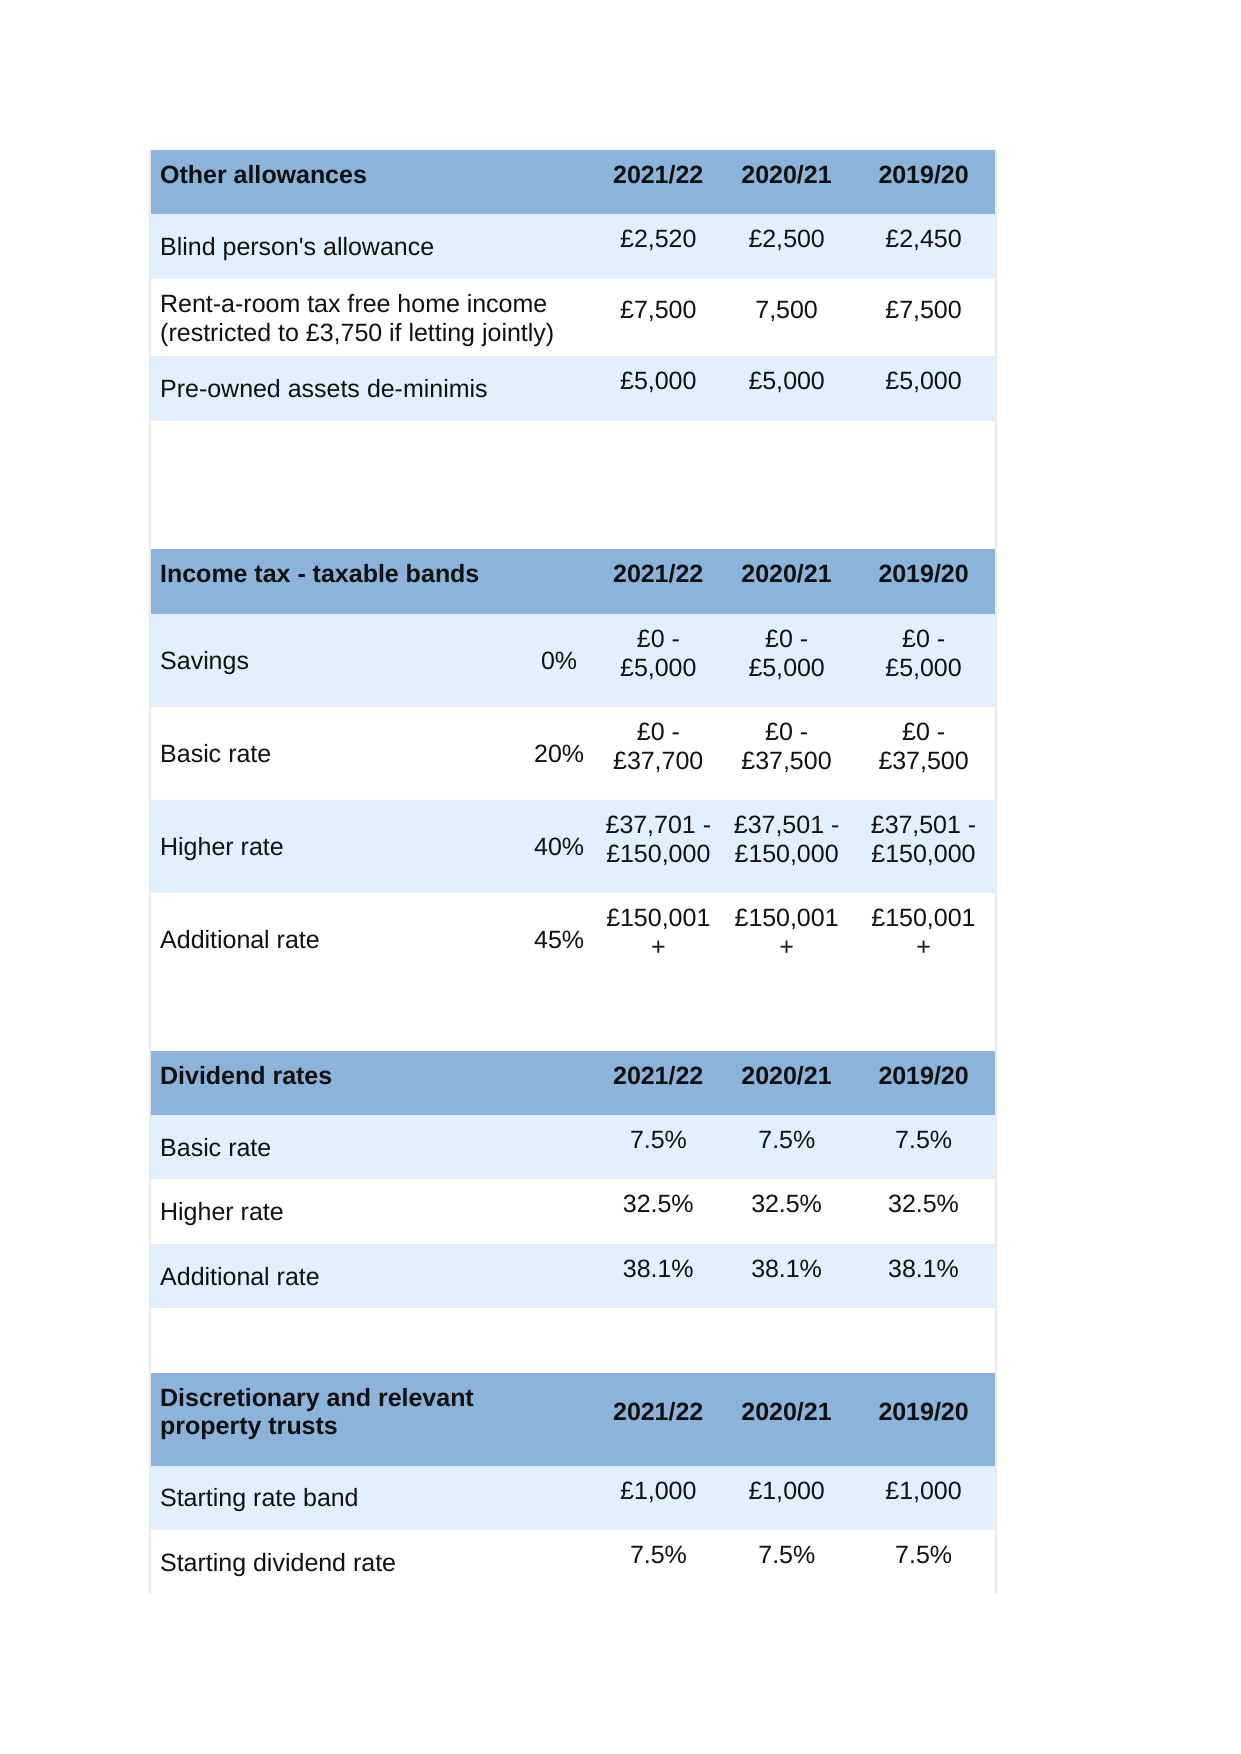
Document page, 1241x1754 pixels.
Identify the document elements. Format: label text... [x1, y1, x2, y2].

table_cell [151, 986, 524, 1051]
table_cell £150,001 + [851, 893, 995, 986]
table_cell £2,450 [851, 214, 995, 279]
table_cell £2,500 [722, 214, 851, 279]
table_cell [594, 986, 722, 1051]
table_cell 2020/21 [722, 549, 851, 614]
table_cell [851, 986, 995, 1051]
table_cell 2021/22 [594, 1373, 722, 1466]
table_cell 2021/22 [594, 1051, 722, 1115]
table_cell 7.5% [851, 1530, 995, 1594]
table_cell [524, 1530, 594, 1594]
table_cell 7.5% [722, 1115, 851, 1179]
table_cell [594, 421, 722, 485]
table_cell £7,500 [851, 279, 995, 356]
table_cell 2021/22 [594, 150, 722, 214]
table_cell [851, 421, 995, 485]
table_cell 2020/21 [722, 1051, 851, 1115]
table_cell 2019/20 [851, 1373, 995, 1466]
table_cell 38.1% [594, 1244, 722, 1308]
table_cell 38.1% [722, 1244, 851, 1308]
table_cell [524, 986, 594, 1051]
table_cell £1,000 [722, 1466, 851, 1530]
table_cell [151, 421, 594, 485]
table_cell 40% [524, 800, 594, 893]
table_cell £0 - £37,700 [594, 707, 722, 800]
table_cell Higher rate [151, 800, 524, 893]
table_cell Blind person's allowance [151, 214, 594, 279]
table_cell Rent-a-room tax free home income (restricted to £3,750 if letting jointly) [151, 279, 594, 356]
table_cell 32.5% [851, 1179, 995, 1244]
table_cell £5,000 [851, 356, 995, 421]
table_cell 32.5% [594, 1179, 722, 1244]
table_cell £150,001 + [722, 893, 851, 986]
table_cell Pre-owned assets de-minimis [151, 356, 594, 421]
table_cell Discretionary and relevant property trusts [151, 1373, 524, 1466]
table_cell [524, 1051, 594, 1115]
table_cell £0 - £5,000 [851, 614, 995, 707]
table_cell 7.5% [594, 1530, 722, 1594]
table_cell Additional rate [151, 893, 524, 986]
table_cell 2021/22 [594, 549, 722, 614]
table_cell [524, 1308, 594, 1372]
table_cell 2020/21 [722, 1373, 851, 1466]
table_cell 7.5% [851, 1115, 995, 1179]
table_cell 2020/21 [722, 150, 851, 214]
table_cell £37,501 - £150,000 [851, 800, 995, 893]
table_cell £5,000 [722, 356, 851, 421]
table_cell [524, 1466, 594, 1530]
table_cell [524, 1244, 594, 1308]
table_cell Higher rate [151, 1179, 524, 1244]
table_cell 7.5% [722, 1530, 851, 1594]
table_cell 2019/20 [851, 150, 995, 214]
table_cell 7.5% [594, 1115, 722, 1179]
table_cell £0 - £37,500 [722, 707, 851, 800]
table_cell [524, 1115, 594, 1179]
table_cell 2019/20 [851, 549, 995, 614]
table_cell Basic rate [151, 1115, 524, 1179]
table_cell Starting rate band [151, 1466, 524, 1530]
table_cell £5,000 [594, 356, 722, 421]
table_cell £0 - £37,500 [851, 707, 995, 800]
table_cell 45% [524, 893, 594, 986]
table_cell Basic rate [151, 707, 524, 800]
table_cell £150,001 + [594, 893, 722, 986]
table_cell [594, 485, 722, 549]
table_cell [151, 485, 594, 549]
table_cell £2,520 [594, 214, 722, 279]
table_cell £1,000 [594, 1466, 722, 1530]
table_cell £37,701 - £150,000 [594, 800, 722, 893]
table_cell 38.1% [851, 1244, 995, 1308]
table_cell Income tax - taxable bands [151, 549, 594, 614]
table_cell Other allowances [151, 150, 594, 214]
table_cell £0 - £5,000 [594, 614, 722, 707]
table_cell Dividend rates [151, 1051, 524, 1115]
table_cell [722, 485, 851, 549]
table_cell Starting dividend rate [151, 1530, 524, 1594]
table_cell [722, 986, 851, 1051]
table_cell [722, 421, 851, 485]
table_cell [151, 1308, 524, 1372]
table_cell £37,501 - £150,000 [722, 800, 851, 893]
table_cell Savings [151, 614, 524, 707]
table_cell £7,500 [594, 279, 722, 356]
table_cell [722, 1308, 851, 1372]
table_cell [594, 1308, 722, 1372]
table_cell 0% [524, 614, 594, 707]
table_cell 32.5% [722, 1179, 851, 1244]
table_cell 20% [524, 707, 594, 800]
table_cell £1,000 [851, 1466, 995, 1530]
table_cell [851, 1308, 995, 1372]
table_cell [524, 1373, 594, 1466]
table_cell [851, 485, 995, 549]
table_cell Additional rate [151, 1244, 524, 1308]
table_cell 7,500 [722, 279, 851, 356]
table_cell £0 - £5,000 [722, 614, 851, 707]
table_cell [524, 1179, 594, 1244]
table_cell 2019/20 [851, 1051, 995, 1115]
